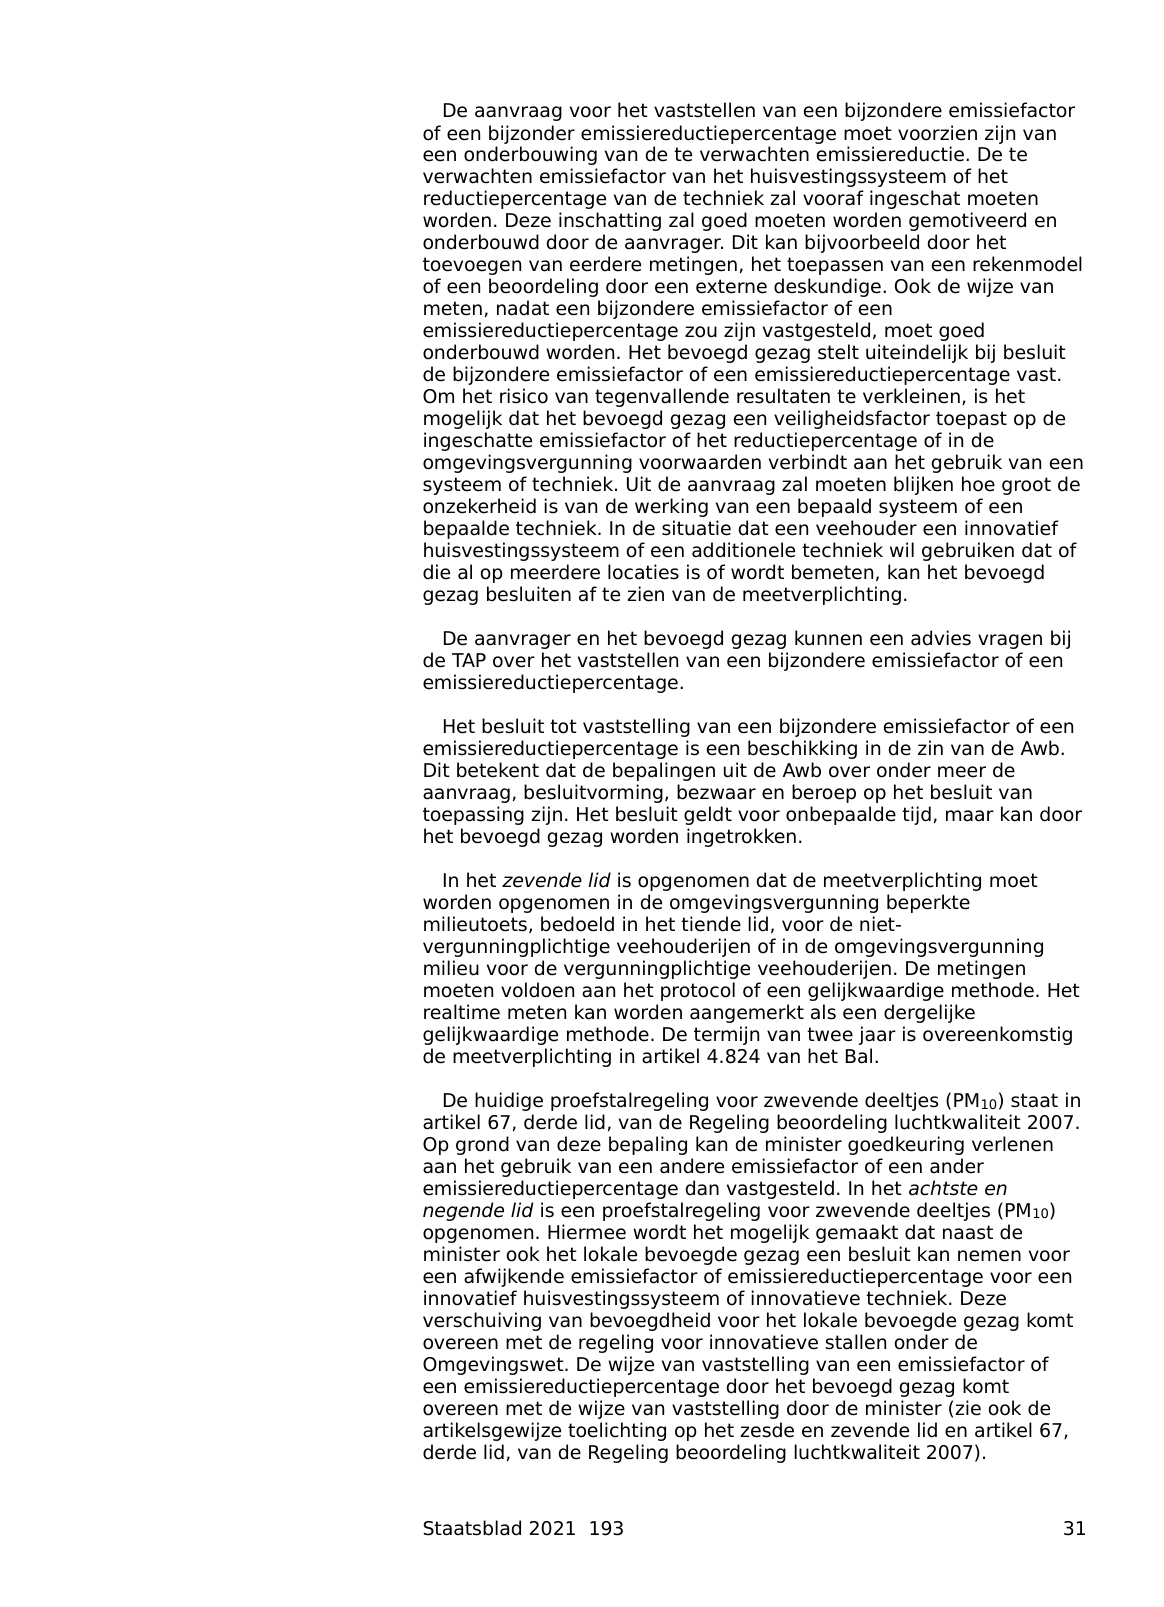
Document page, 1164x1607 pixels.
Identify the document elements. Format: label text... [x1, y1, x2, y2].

text De huidige proefstalregeling voor zwevende deeltjes (PM10) staat in artikel 67, derde lid, van de Regeling beoordeling luchtkwaliteit 2007. Op grond van deze bepaling kan de minister goedkeuring verlenen aan het gebruik van een andere emissiefactor of een ander emissiereductiepercentage dan vastgesteld. In het achtste en negende lid is een proefstalregeling voor zwevende deeltjes (PM10) opgenomen. Hiermee wordt het mogelijk gemaakt dat naast de minister ook het lokale bevoegde gezag een besluit kan nemen voor een afwijkende emissiefactor of emissiereductiepercentage voor een innovatief huisvestingssysteem of innovatieve techniek. Deze verschuiving van bevoegdheid voor het lokale bevoegde gezag komt overeen met de regeling voor innovatieve stallen onder de Omgevingswet. De wijze van vaststelling van een emissiefactor of een emissiereductiepercentage door het bevoegd gezag komt overeen met de wijze van vaststelling door de minister (zie ook de artikelsgewijze toelichting op het zesde en zevende lid en artikel 67, derde lid, van de Regeling beoordeling luchtkwaliteit 2007). [422, 1090, 1087, 1464]
text Het besluit tot vaststelling van een bijzondere emissiefactor of een emissiereductiepercentage is een beschikking in de zin van de Awb. Dit betekent dat de bepalingen uit de Awb over onder meer de aanvraag, besluitvorming, bezwaar en beroep op het besluit van toepassing zijn. Het besluit geldt voor onbepaalde tijd, maar kan door het bevoegd gezag worden ingetrokken. [422, 716, 1087, 848]
text De aanvraag voor het vaststellen van een bijzondere emissiefactor of een bijzonder emissiereductiepercentage moet voorzien zijn van een onderbouwing van de te verwachten emissiereductie. De te verwachten emissiefactor van het huisvestingssysteem of het reductiepercentage van de techniek zal vooraf ingeschat moeten worden. Deze inschatting zal goed moeten worden gemotiveerd en onderbouwd door de aanvrager. Dit kan bijvoorbeeld door het toevoegen van eerdere metingen, het toepassen van een rekenmodel of een beoordeling door een externe deskundige. Ook de wijze van meten, nadat een bijzondere emissiefactor of een emissiereductiepercentage zou zijn vastgesteld, moet goed onderbouwd worden. Het bevoegd gezag stelt uiteindelijk bij besluit de bijzondere emissiefactor of een emissiereductiepercentage vast. Om het risico van tegenvallende resultaten te verkleinen, is het mogelijk dat het bevoegd gezag een veiligheidsfactor toepast op de ingeschatte emissiefactor of het reductiepercentage of in de omgevingsvergunning voorwaarden verbindt aan het gebruik van een systeem of techniek. Uit de aanvraag zal moeten blijken hoe groot de onzekerheid is van de werking van een bepaald systeem of een bepaalde techniek. In de situatie dat een veehouder een innovatief huisvestingssysteem of een additionele techniek wil gebruiken dat of die al op meerdere locaties is of wordt bemeten, kan het bevoegd gezag besluiten af te zien van de meetverplichting. [422, 100, 1087, 606]
text De aanvrager en het bevoegd gezag kunnen een advies vragen bij de TAP over het vaststellen van een bijzondere emissiefactor of een emissiereductiepercentage. [422, 628, 1087, 694]
text In het zevende lid is opgenomen dat de meetverplichting moet worden opgenomen in de omgevingsvergunning beperkte milieutoets, bedoeld in het tiende lid, voor de niet-vergunningplichtige veehouderijen of in de omgevingsvergunning milieu voor de vergunningplichtige veehouderijen. De metingen moeten voldoen aan het protocol of een gelijkwaardige methode. Het realtime meten kan worden aangemerkt als een dergelijke gelijkwaardige methode. De termijn van twee jaar is overeenkomstig de meetverplichting in artikel 4.824 van het Bal. [422, 870, 1087, 1068]
